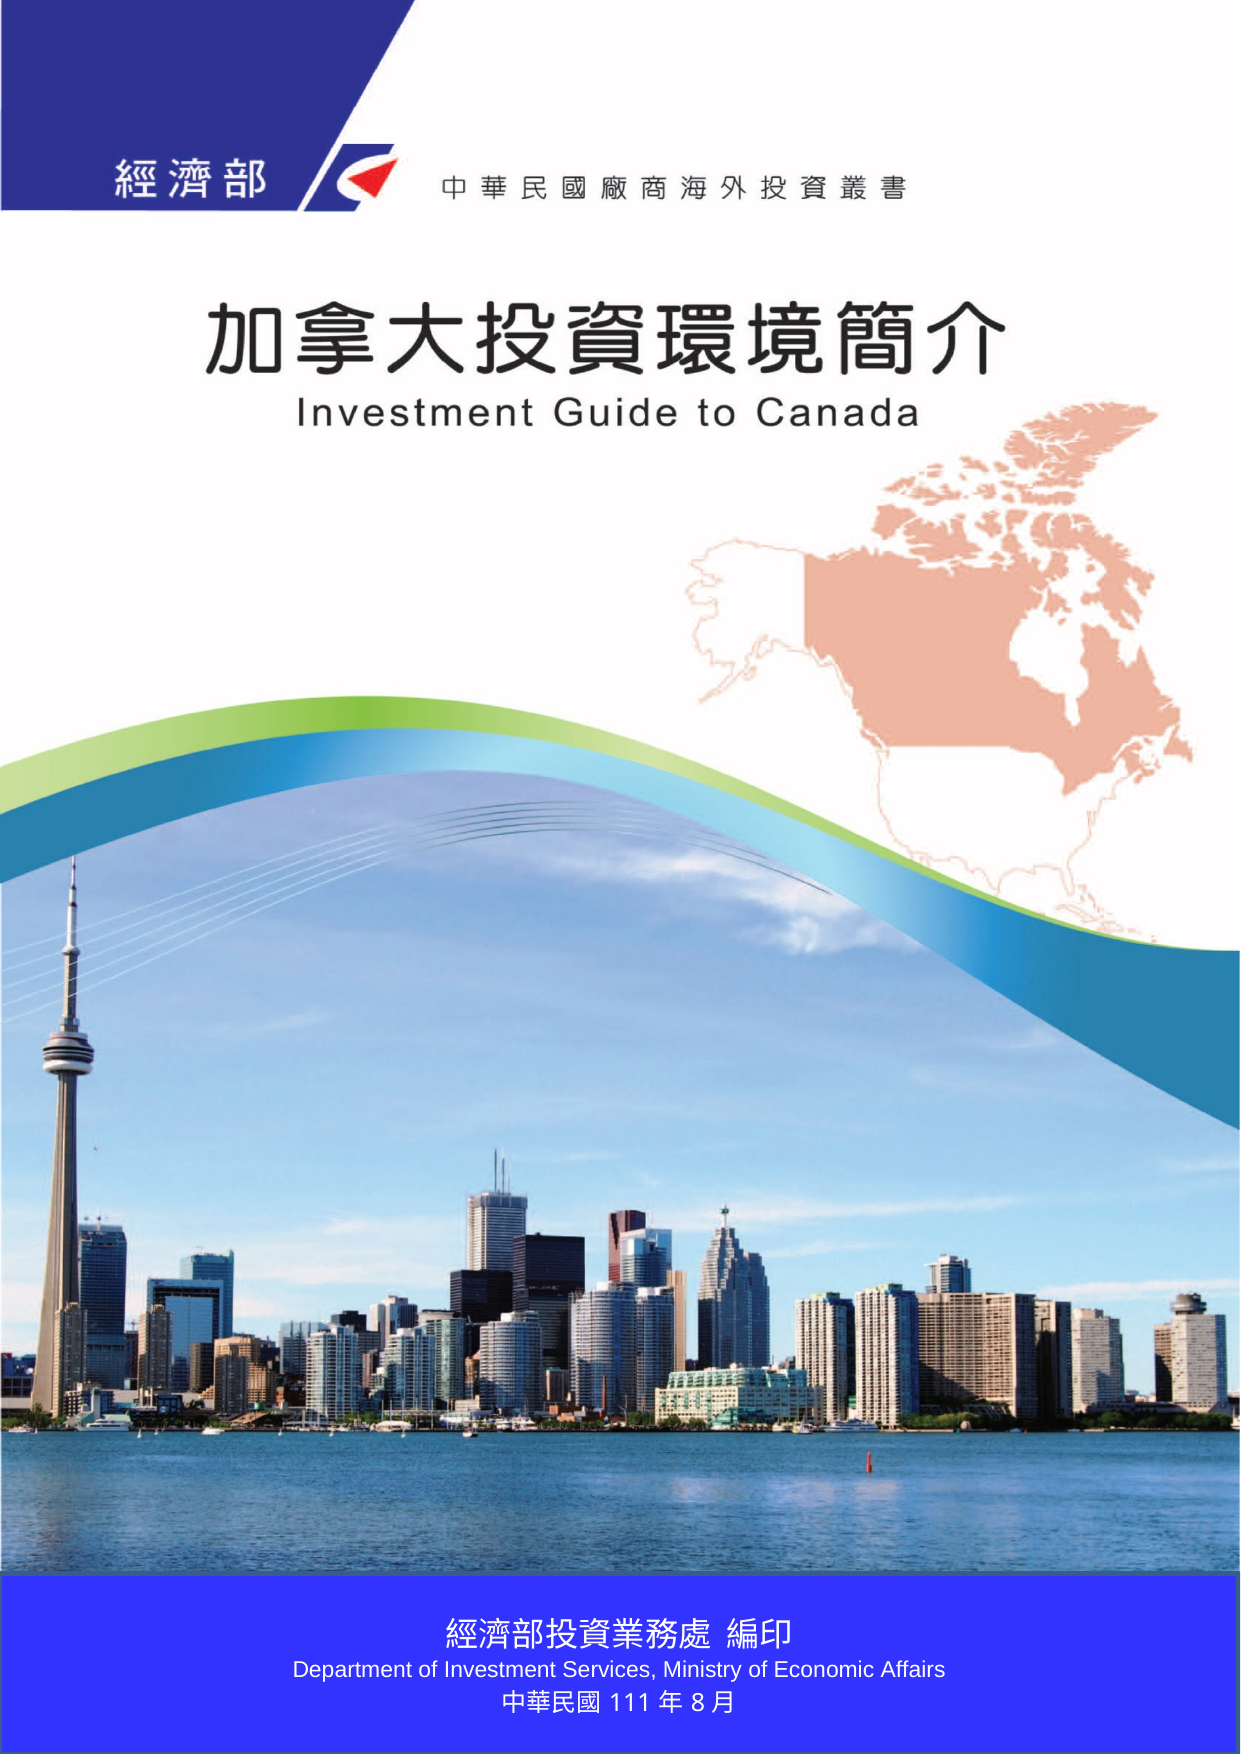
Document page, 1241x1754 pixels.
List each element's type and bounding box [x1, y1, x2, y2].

picture [0, 0, 1240, 1571]
